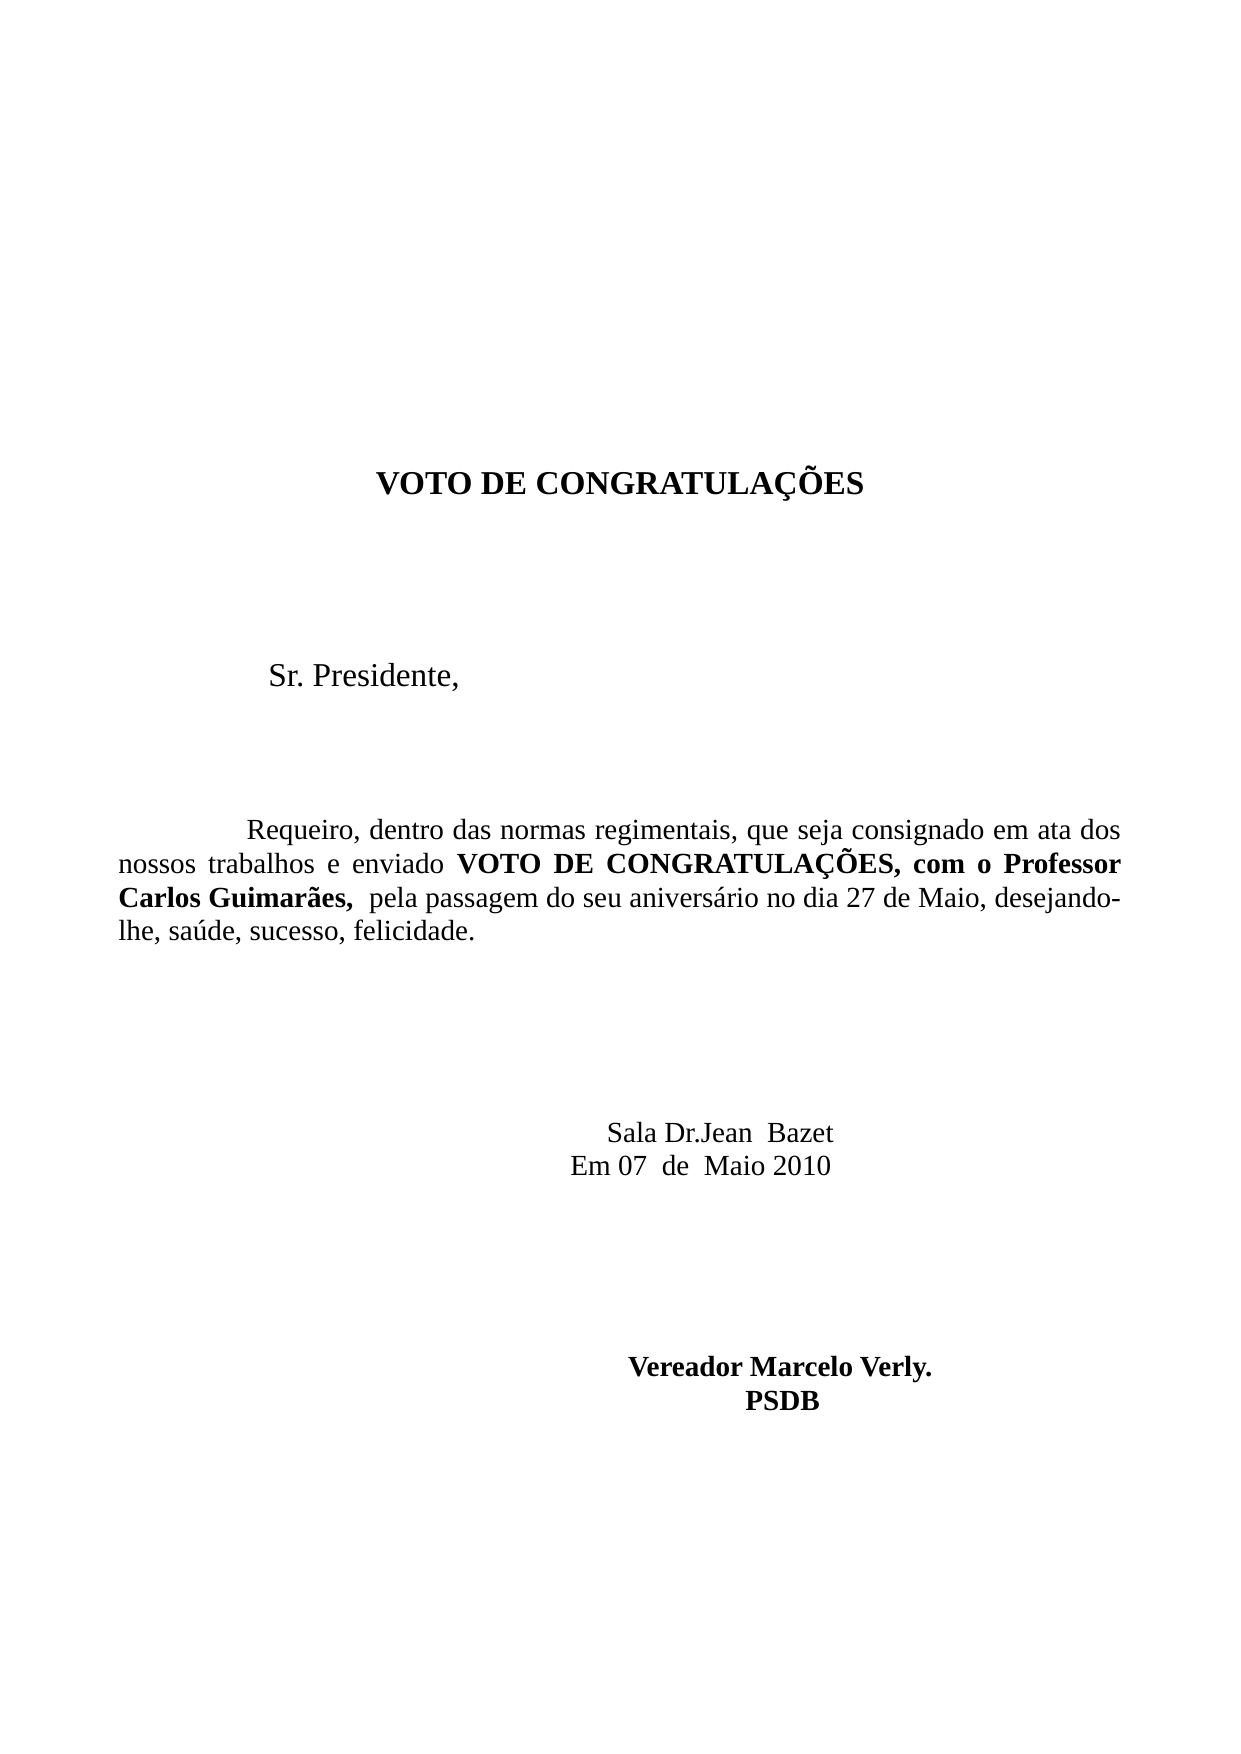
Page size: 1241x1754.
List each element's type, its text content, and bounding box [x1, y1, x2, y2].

text VOTO DE CONGRATULAÇÕES [118, 463, 1122, 501]
text Requeiro, dentro das normas regimentais, que seja consignado em ata dos nossos trabalhos e enviado VOTO DE CONGRATULAÇÕES, com o Professor Carlos Guimarães, pela passagem do seu aniversário no dia 27 de Maio, desejando-lhe, saúde, sucesso, felicidade. [118, 808, 1122, 947]
text PSDB [118, 1383, 1122, 1417]
text Em 07 de Maio 2010 [118, 1148, 1122, 1182]
text Sr. Presidente, [118, 655, 1122, 693]
text Sala Dr.Jean Bazet [118, 1115, 1122, 1148]
text Vereador Marcelo Verly. [118, 1349, 1122, 1383]
